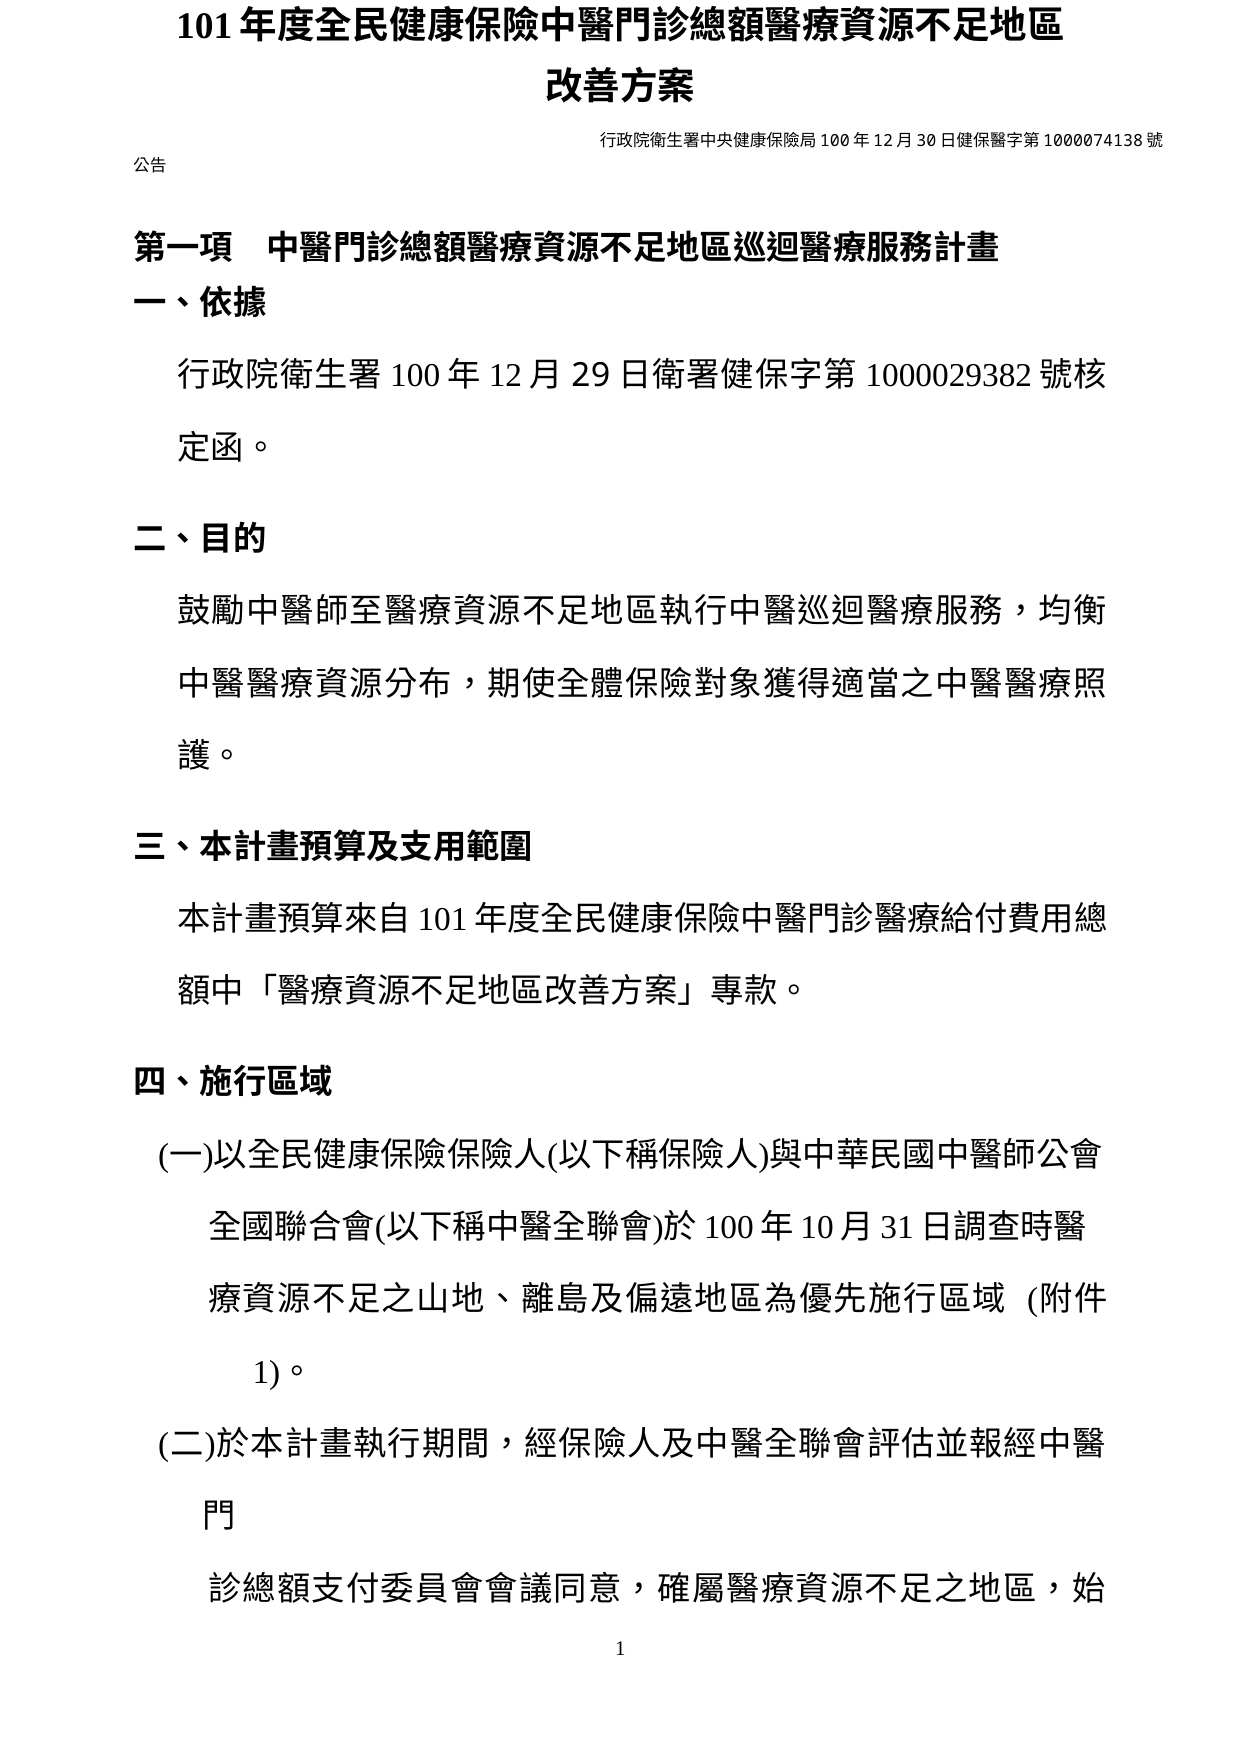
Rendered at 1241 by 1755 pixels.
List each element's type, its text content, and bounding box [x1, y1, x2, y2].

text (二)於本計畫執行期間，經保險人及中醫全聯會評估並報經中醫門 [158, 1417, 1107, 1537]
text 改善方案 [133, 66, 1107, 108]
text 第一項 中醫門診總額醫療資源不足地區巡迴醫療服務計畫 [133, 220, 1166, 269]
text 診總額支付委員會會議同意，確屬醫療資源不足之地區，始 [208, 1561, 1107, 1609]
text 四、施行區域 [133, 1055, 1107, 1103]
text 本計畫預算來自101年度全民健康保險中醫門診醫療給付費用總額中「醫療資源不足地區改善方案」專款。 [177, 892, 1107, 1012]
text 101年度全民健康保險中醫門診總額醫療資源不足地區 [133, 6, 1107, 47]
text 行政院衛生署中央健康保險局100年12月30日健保醫字第1000074138號公告 [133, 126, 1166, 176]
text 三、本計畫預算及支用範圍 [133, 819, 1107, 868]
text 行政院衛生署100年12月29日衛署健保字第1000029382號核定函。 [177, 348, 1107, 469]
text 一、依據 [133, 276, 1107, 324]
text (一)以全民健康保險保險人(以下稱保險人)與中華民國中醫師公會 [158, 1127, 1107, 1176]
text 療資源不足之山地、離島及偏遠地區為優先施行區域 (附件1)。 [208, 1272, 1107, 1393]
text 全國聯合會(以下稱中醫全聯會)於100年10月31日調查時醫 [208, 1200, 1107, 1248]
text 二、目的 [133, 512, 1107, 560]
text 鼓勵中醫師至醫療資源不足地區執行中醫巡迴醫療服務，均衡中醫醫療資源分布，期使全體保險對象獲得適當之中醫醫療照護。 [177, 584, 1107, 777]
